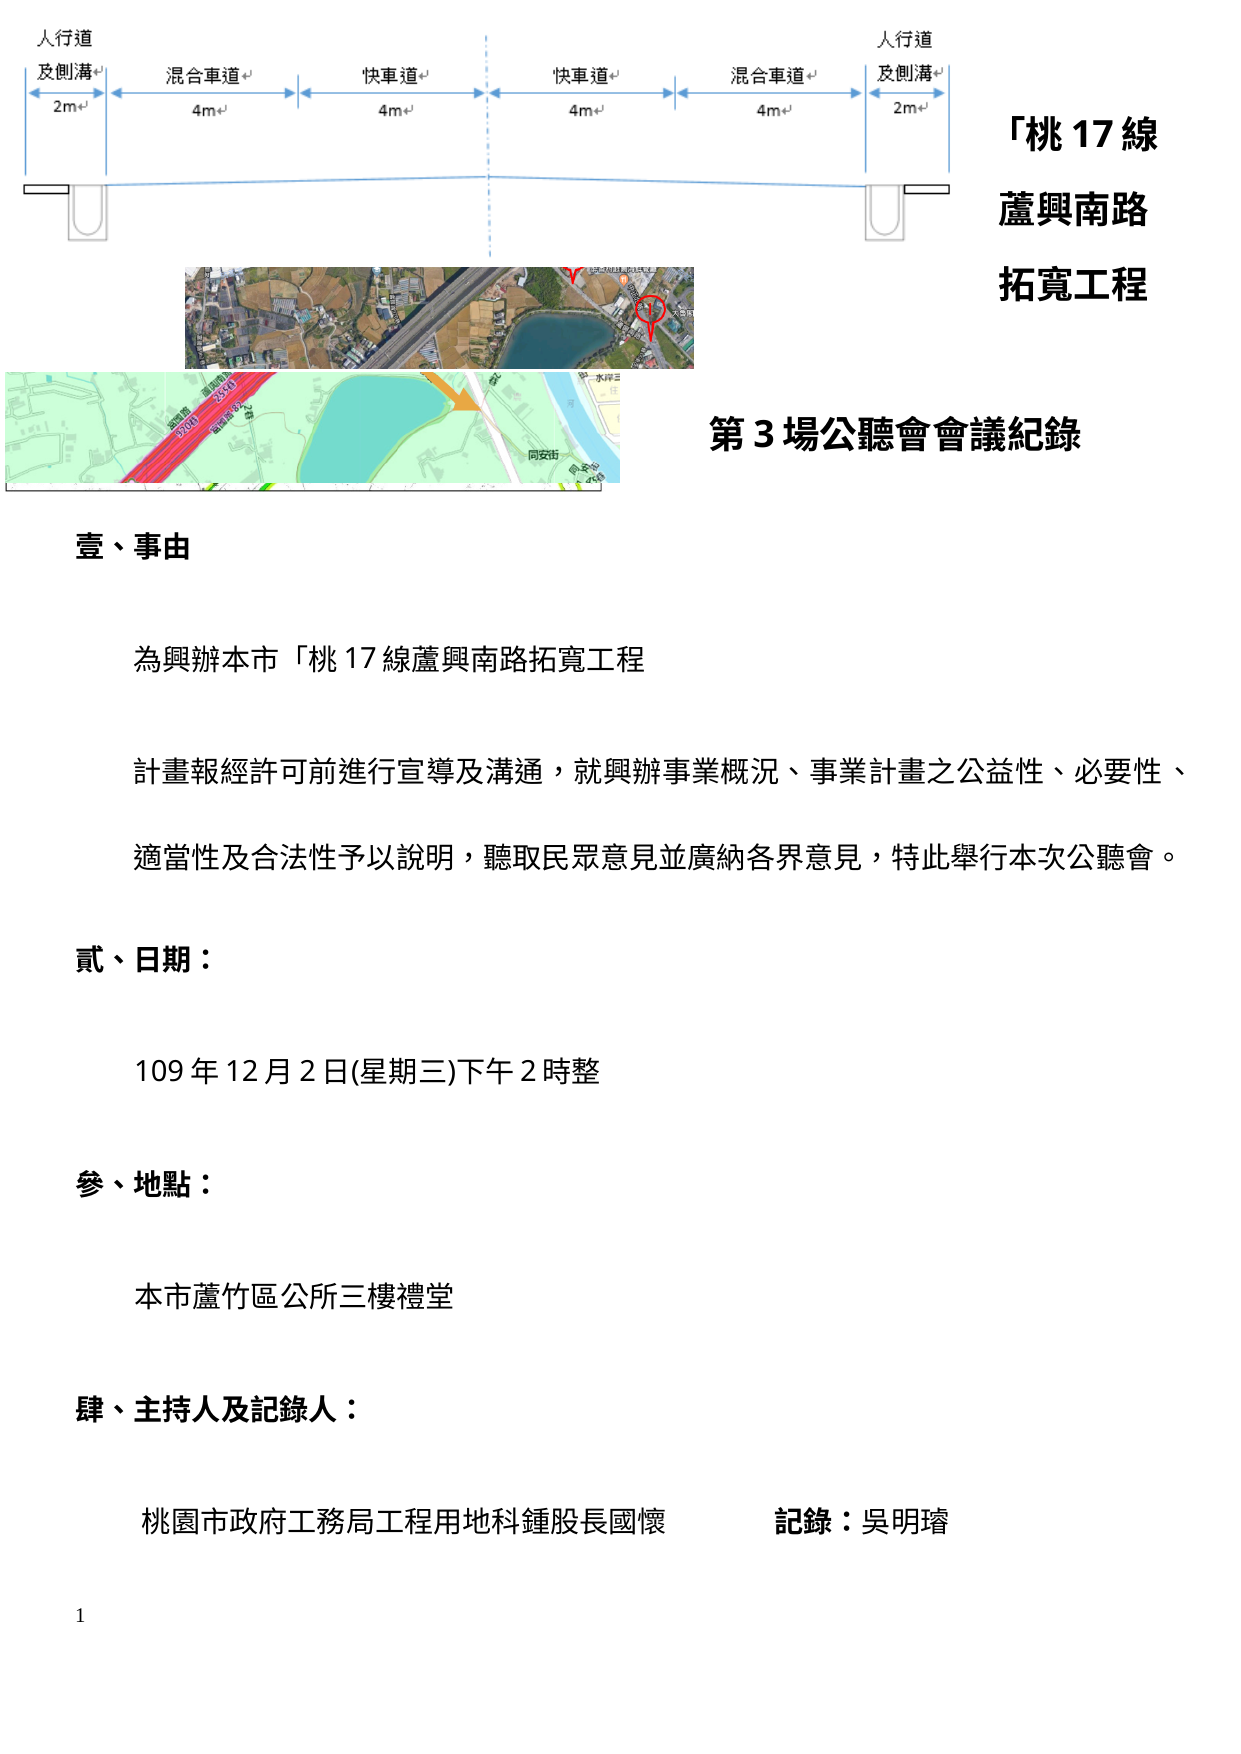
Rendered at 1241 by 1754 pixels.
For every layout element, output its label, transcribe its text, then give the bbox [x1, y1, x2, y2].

picture [0, 0, 982, 492]
text 「桃17線蘆興南路拓寬工程 [880, 89, 1165, 314]
text 計畫報經許可前進行宣導及溝通，就興辦事業概況、事業計畫之公益性、必要性、適當性及合法性予以說明，聽取民眾意見並廣納各界意見，特此舉行本次公聽會。 [132, 726, 1165, 887]
text 109年12月2日(星期三)下午2時整 [75, 1026, 1165, 1101]
text 桃園市政府工務局工程用地科鍾股長國懷 記錄：吳明璿 [112, 1476, 1165, 1551]
text 本市蘆竹區公所三樓禮堂 [134, 1251, 1165, 1326]
text 肆、主持人及記錄人： [75, 1364, 1165, 1439]
text 貳、日期： [75, 914, 1165, 989]
text 參、地點： [75, 1139, 1165, 1214]
text 為興辦本市「桃17線蘆興南路拓寬工程 [132, 614, 1165, 689]
text 第3場公聽會會議紀錄 [625, 389, 1165, 464]
text 壹、事由 [75, 501, 1165, 576]
